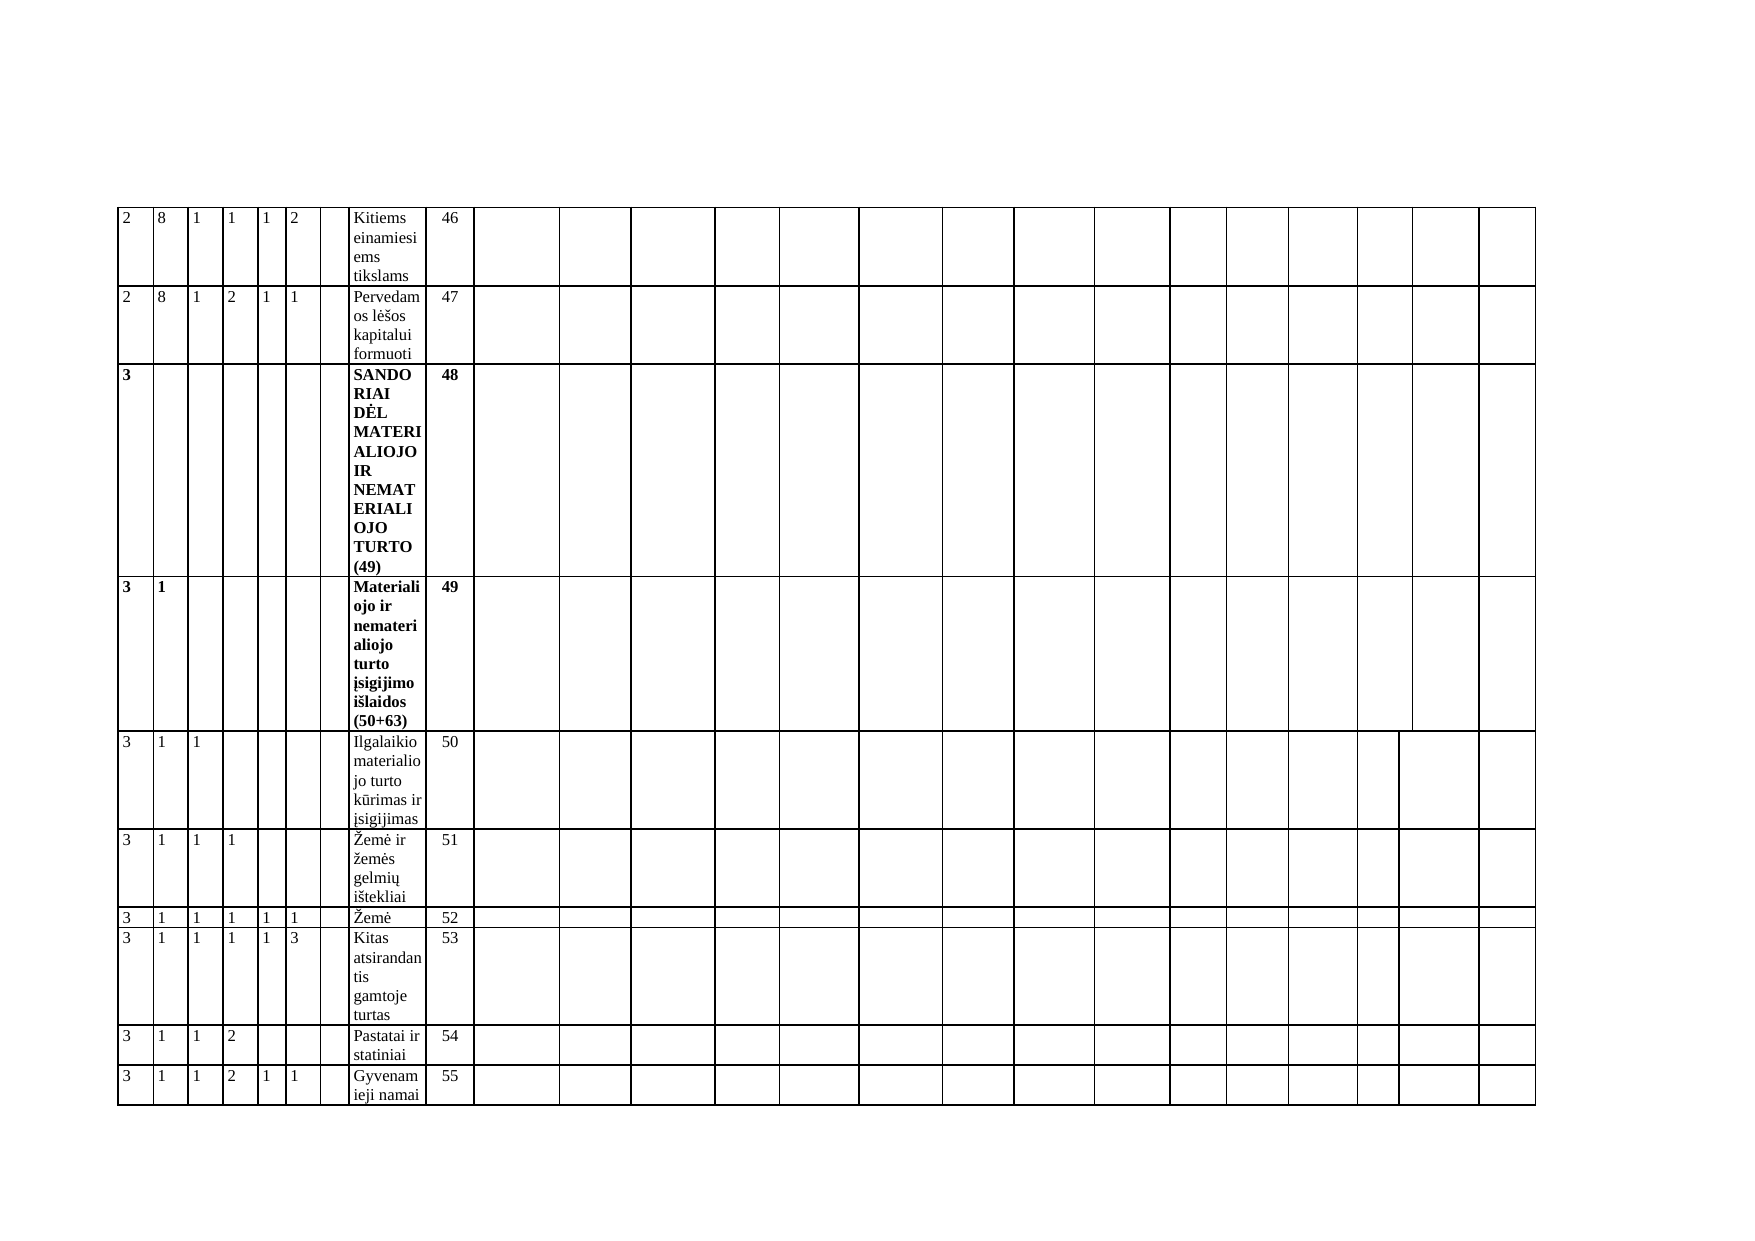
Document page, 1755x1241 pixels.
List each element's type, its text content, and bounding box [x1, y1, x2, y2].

table_cell [1289, 208, 1357, 285]
table_cell [1358, 830, 1398, 906]
table_cell [189, 365, 222, 576]
table_cell [780, 732, 858, 828]
table_cell [1358, 928, 1398, 1024]
table_cell [475, 732, 559, 828]
table_cell [1171, 577, 1226, 730]
table_cell Kitiems einamiesiems tikslams [350, 208, 425, 285]
table_cell [1227, 1026, 1288, 1064]
table_cell [1095, 1026, 1169, 1064]
table_cell [1358, 287, 1412, 363]
table_cell [1289, 577, 1357, 730]
table_cell 1 [154, 830, 187, 906]
table_cell [716, 908, 779, 927]
table_cell [860, 287, 942, 363]
table_cell [1480, 287, 1535, 363]
table_cell [475, 908, 559, 927]
table_cell [1400, 1026, 1478, 1064]
table_cell [1227, 1066, 1288, 1104]
table_cell Pervedamos lėšos kapitalui formuoti [350, 287, 425, 363]
table_cell 1 [189, 1066, 222, 1104]
table_cell [1171, 287, 1226, 363]
table_cell [259, 732, 285, 828]
table_cell [560, 908, 630, 927]
table_cell 3 [119, 928, 153, 1024]
table_cell [475, 1026, 559, 1064]
table_cell 1 [259, 208, 285, 285]
table_cell 1 [287, 287, 320, 363]
table_cell [259, 830, 285, 906]
table_cell 3 [119, 577, 153, 730]
table_cell 1 [259, 928, 285, 1024]
table_cell 1 [259, 287, 285, 363]
table_cell [1289, 1066, 1357, 1104]
table_cell 55 [427, 1066, 473, 1104]
table_cell 2 [224, 287, 257, 363]
table_cell [1358, 732, 1398, 828]
table_cell [1358, 577, 1412, 730]
table_cell 1 [189, 830, 222, 906]
table_cell [1413, 287, 1478, 363]
table_cell Ilgalaikio materialiojo turto kūrimas ir įsigijimas [350, 732, 425, 828]
table_cell [1015, 908, 1094, 927]
table_cell [1015, 732, 1094, 828]
table_cell [943, 208, 1013, 285]
table_cell [780, 928, 858, 1024]
table_cell [1400, 732, 1478, 828]
table_cell [1171, 1026, 1226, 1064]
table_cell [716, 732, 779, 828]
table_cell [1171, 732, 1226, 828]
table_cell [860, 365, 942, 576]
table_cell [780, 1026, 858, 1064]
table_cell 1 [154, 928, 187, 1024]
table_cell [259, 577, 285, 730]
table_cell [632, 1026, 714, 1064]
table_cell [632, 1066, 714, 1104]
table_cell [1480, 1026, 1535, 1064]
table_cell 1 [259, 908, 285, 927]
table_cell [1095, 928, 1169, 1024]
table_cell [321, 732, 348, 828]
table_cell [224, 577, 257, 730]
table_cell [1171, 928, 1226, 1024]
table_cell [943, 732, 1013, 828]
table_cell [1480, 365, 1535, 576]
table_cell 3 [119, 908, 153, 927]
table_cell [716, 365, 779, 576]
table_cell [1171, 1066, 1226, 1104]
table_cell [1095, 287, 1169, 363]
table_cell Žemė [350, 908, 425, 927]
table_cell [860, 908, 942, 927]
table_cell 54 [427, 1026, 473, 1064]
table_cell [1015, 287, 1094, 363]
table_cell [943, 1066, 1013, 1104]
table_cell Gyvenamieji namai [350, 1066, 425, 1104]
table_cell 1 [189, 732, 222, 828]
table_cell 1 [154, 1026, 187, 1064]
table_cell [1095, 908, 1169, 927]
table_cell [1227, 365, 1288, 576]
table_cell [1480, 208, 1535, 285]
table_cell [1227, 830, 1288, 906]
table_cell [1095, 830, 1169, 906]
table_cell [287, 1026, 320, 1064]
table_cell 8 [154, 287, 187, 363]
table_cell [780, 1066, 858, 1104]
table_cell [780, 208, 858, 285]
table_cell [560, 732, 630, 828]
table_cell 1 [259, 1066, 285, 1104]
table_cell 1 [154, 908, 187, 927]
table_cell 1 [189, 1026, 222, 1064]
table_cell 3 [119, 732, 153, 828]
table_cell [943, 908, 1013, 927]
table_cell [321, 577, 348, 730]
table_cell 2 [224, 1026, 257, 1064]
table_cell Žemė ir žemės gelmių ištekliai [350, 830, 425, 906]
table_cell [1413, 577, 1478, 730]
table_cell [1015, 1026, 1094, 1064]
table_cell [1095, 732, 1169, 828]
table_cell [475, 208, 559, 285]
table_cell [1015, 208, 1094, 285]
table_cell 8 [154, 208, 187, 285]
table_cell [1413, 365, 1478, 576]
table_cell [321, 287, 348, 363]
table_cell [1289, 908, 1357, 927]
table_cell [780, 830, 858, 906]
table_cell [1358, 908, 1398, 927]
table_cell [1289, 287, 1357, 363]
table_cell [943, 577, 1013, 730]
table_cell [716, 928, 779, 1024]
table_cell 3 [119, 1066, 153, 1104]
table_cell [560, 287, 630, 363]
table_cell [860, 1026, 942, 1064]
table_cell [632, 287, 714, 363]
table_cell [224, 365, 257, 576]
table_cell [1227, 287, 1288, 363]
table_cell [321, 830, 348, 906]
table_cell [1289, 732, 1357, 828]
table_cell 2 [119, 287, 153, 363]
table_cell [632, 908, 714, 927]
table_cell [1095, 1066, 1169, 1104]
table_cell [1015, 1066, 1094, 1104]
table_cell [1480, 732, 1535, 828]
table_cell [475, 928, 559, 1024]
table_cell [1227, 208, 1288, 285]
table_cell [259, 1026, 285, 1064]
table_cell [287, 577, 320, 730]
table_cell 1 [224, 830, 257, 906]
table_cell [1480, 928, 1535, 1024]
table_cell [1289, 1026, 1357, 1064]
table_cell SANDORIAI DĖL MATERIALIOJO IR NEMATERIALIOJO TURTO (49) [350, 365, 425, 576]
table_cell [475, 830, 559, 906]
table_cell [1400, 1066, 1478, 1104]
table_cell 1 [189, 908, 222, 927]
table_cell [860, 928, 942, 1024]
table_cell 2 [287, 208, 320, 285]
table_cell 50 [427, 732, 473, 828]
table_cell 3 [119, 830, 153, 906]
table_cell [1171, 208, 1226, 285]
table_cell [1227, 577, 1288, 730]
table_cell [860, 732, 942, 828]
table_cell 2 [224, 1066, 257, 1104]
table_cell [943, 928, 1013, 1024]
table_cell [1358, 1026, 1398, 1064]
table_cell 48 [427, 365, 473, 576]
table_cell 1 [189, 208, 222, 285]
table_cell 53 [427, 928, 473, 1024]
table_cell 1 [154, 1066, 187, 1104]
table_cell 3 [287, 928, 320, 1024]
table_cell [321, 928, 348, 1024]
table_cell [560, 830, 630, 906]
table_cell [943, 365, 1013, 576]
table_cell [321, 1026, 348, 1064]
table_cell [259, 365, 285, 576]
table_cell [632, 577, 714, 730]
table_cell [716, 577, 779, 730]
table_cell [860, 1066, 942, 1104]
table_cell [321, 365, 348, 576]
table_cell 1 [189, 287, 222, 363]
table_cell [1400, 908, 1478, 927]
table_cell [1289, 365, 1357, 576]
table_cell [1480, 830, 1535, 906]
table_cell 1 [154, 732, 187, 828]
table_cell [1227, 928, 1288, 1024]
table_cell [1480, 577, 1535, 730]
table_cell [189, 577, 222, 730]
table_cell 46 [427, 208, 473, 285]
table_cell [287, 830, 320, 906]
table_cell Pastatai ir statiniai [350, 1026, 425, 1064]
table_cell [1015, 365, 1094, 576]
table_cell 49 [427, 577, 473, 730]
table_cell 47 [427, 287, 473, 363]
table_cell 52 [427, 908, 473, 927]
table_cell [560, 1066, 630, 1104]
table_cell [780, 908, 858, 927]
table_cell [632, 830, 714, 906]
table_cell [321, 908, 348, 927]
table_cell [1095, 208, 1169, 285]
table_cell [560, 928, 630, 1024]
table_cell [475, 365, 559, 576]
table_cell [287, 732, 320, 828]
table_cell [943, 1026, 1013, 1064]
table_cell [1400, 830, 1478, 906]
table_cell [716, 287, 779, 363]
table_cell [1358, 1066, 1398, 1104]
table_cell [1289, 928, 1357, 1024]
table_cell [1095, 365, 1169, 576]
table_cell [860, 577, 942, 730]
table_cell [716, 1026, 779, 1064]
table_cell [475, 287, 559, 363]
table_cell [632, 732, 714, 828]
table_cell 3 [119, 1026, 153, 1064]
table_cell 1 [224, 208, 257, 285]
table_cell [1400, 928, 1478, 1024]
table_cell [1358, 365, 1412, 576]
table_cell [1171, 908, 1226, 927]
table_cell [860, 830, 942, 906]
table_cell [475, 577, 559, 730]
table_cell [860, 208, 942, 285]
table_cell [1358, 208, 1412, 285]
table_cell Materialiojo ir nematerialiojo turto įsigijimo išlaidos (50+63) [350, 577, 425, 730]
table_cell [780, 577, 858, 730]
table_cell [716, 1066, 779, 1104]
table_cell 2 [119, 208, 153, 285]
table_cell [560, 577, 630, 730]
table_cell [632, 365, 714, 576]
table_cell [632, 928, 714, 1024]
table_cell [1227, 732, 1288, 828]
table_cell Kitas atsirandantis gamtoje turtas [350, 928, 425, 1024]
table_cell [716, 208, 779, 285]
table_cell [1413, 208, 1478, 285]
table_cell [560, 1026, 630, 1064]
table_cell [1015, 830, 1094, 906]
table_cell [1289, 830, 1357, 906]
table_cell 51 [427, 830, 473, 906]
table_cell [560, 365, 630, 576]
table_cell [287, 365, 320, 576]
table_cell [716, 830, 779, 906]
table_cell 1 [287, 1066, 320, 1104]
table_cell [1480, 1066, 1535, 1104]
table_cell [780, 287, 858, 363]
table_cell 1 [224, 928, 257, 1024]
table_cell [1095, 577, 1169, 730]
table_cell [943, 830, 1013, 906]
table_cell [1171, 365, 1226, 576]
table_cell [321, 208, 348, 285]
table_cell 1 [287, 908, 320, 927]
table_cell [1015, 928, 1094, 1024]
table_cell 1 [189, 928, 222, 1024]
table_cell [475, 1066, 559, 1104]
table_cell [321, 1066, 348, 1104]
table_cell 1 [154, 577, 187, 730]
table_cell [1227, 908, 1288, 927]
table_cell [1480, 908, 1535, 927]
table_cell [1015, 577, 1094, 730]
table_cell [224, 732, 257, 828]
table_cell [1171, 830, 1226, 906]
table_cell [154, 365, 187, 576]
table_cell [560, 208, 630, 285]
table_cell [780, 365, 858, 576]
table_cell [943, 287, 1013, 363]
table_cell 3 [119, 365, 153, 576]
table_cell [632, 208, 714, 285]
table_cell 1 [224, 908, 257, 927]
